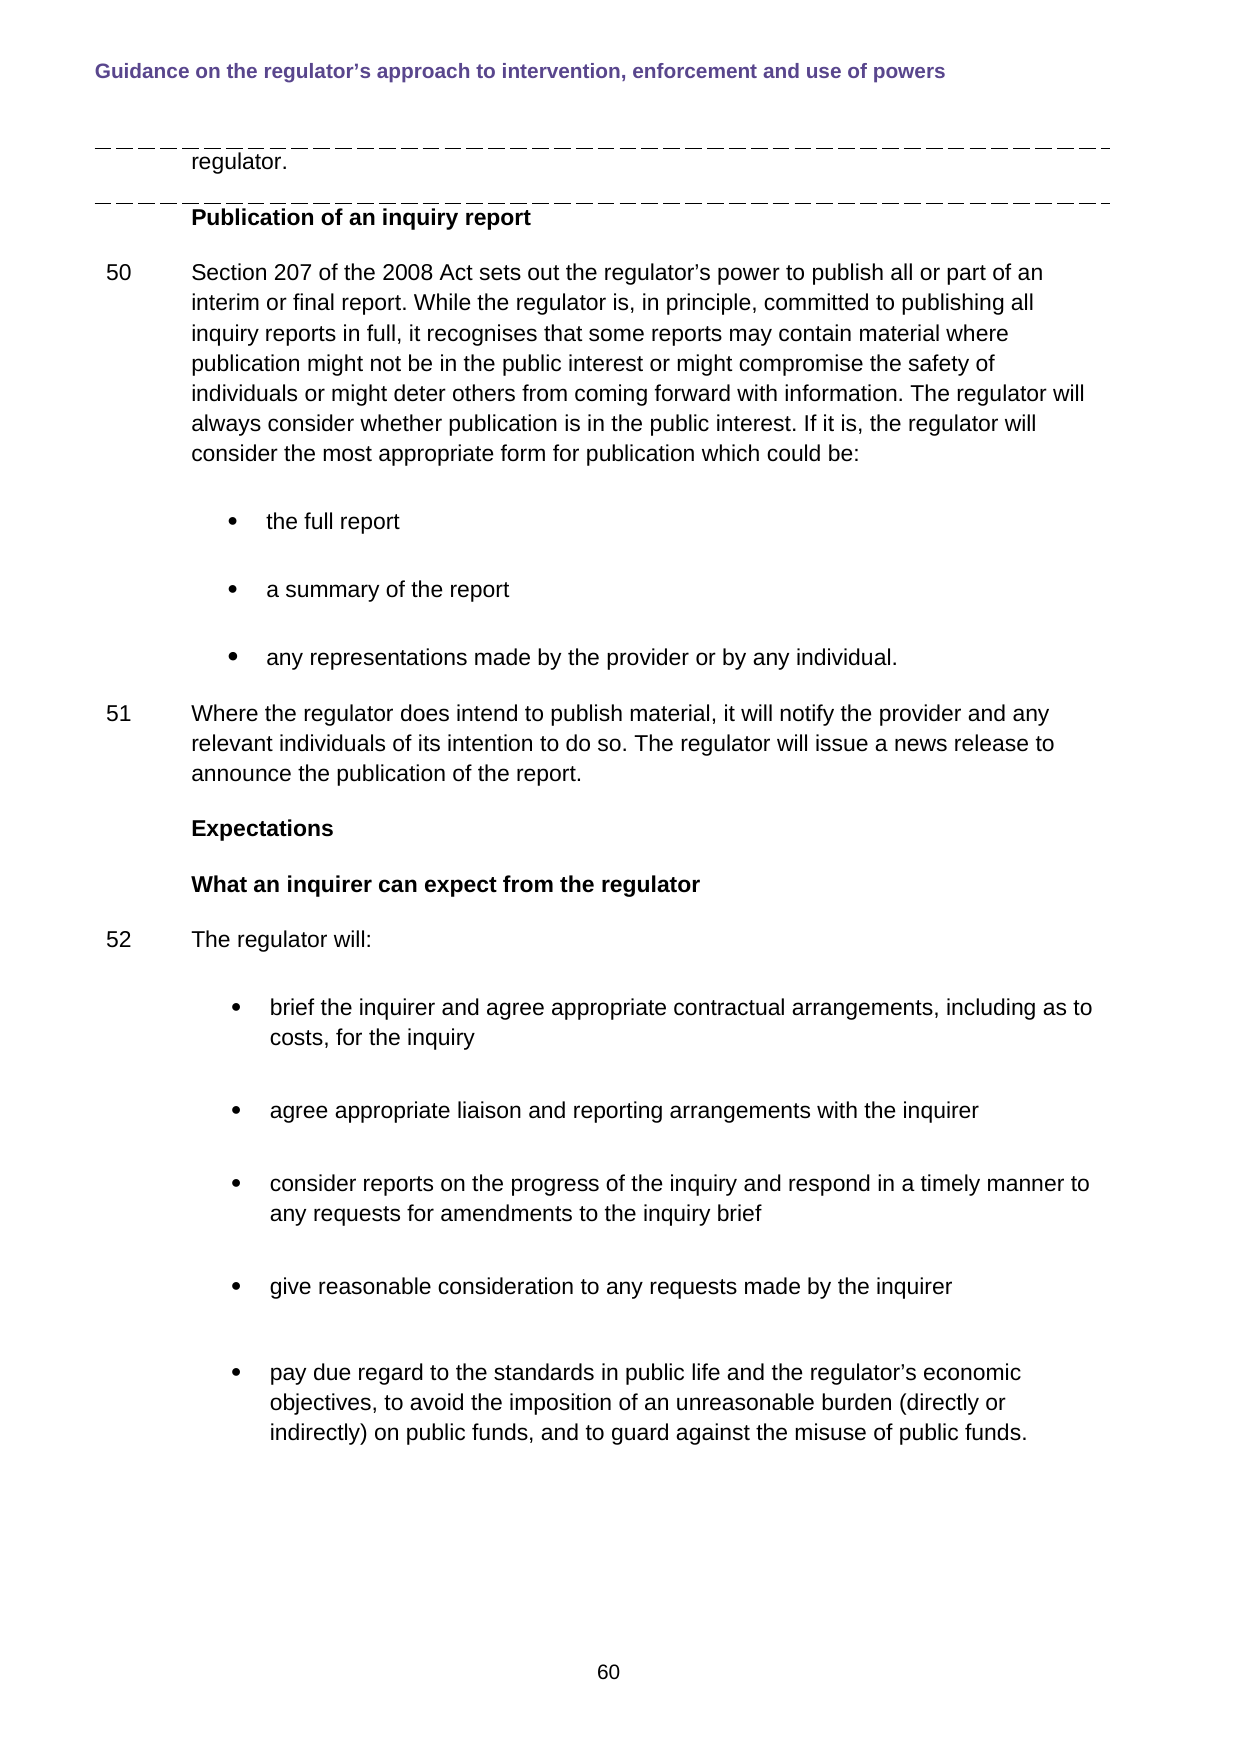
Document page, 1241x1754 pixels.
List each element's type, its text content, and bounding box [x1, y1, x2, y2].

table_cell Section 207 of the 2008 Act sets out the regulator’s power to publish all or part of an interim or final report. While the regulator is, in principle, committed to publishing all inquiry reports in full, it recognises that some reports may contain material where publication might not be in the public interest or might compromise the safety of individuals or might deter others from coming forward with information. The regulator will always consider whether publication is in the public interest. If it is, the regulator will consider the most appropriate form for publication which could be: the full report a summary of the report any representations made by the provider or by any individual. [180, 259, 1110, 700]
table_cell [95, 871, 180, 926]
table_cell What an inquirer can expect from the regulator [180, 871, 1110, 926]
table_cell The regulator will: brief the inquirer and agree appropriate contractual arrangements, including as to costs, for the inquiry agree appropriate liaison and reporting arrangements with the inquirer consider reports on the progress of the inquiry and respond in a timely manner to any requests for amendments to the inquiry brief give reasonable consideration to any requests made by the inquirer pay due regard to the standards in public life and the regulator’s economic objectives, to avoid the imposition of an unreasonable burden (directly or indirectly) on public funds, and to guard against the misuse of public funds. [180, 926, 1110, 1631]
table_cell [95, 203, 180, 259]
table_cell Expectations [180, 815, 1110, 871]
table_cell 50 [95, 259, 180, 700]
table_cell [95, 148, 180, 203]
table_cell 51 [95, 700, 180, 815]
table_cell Where the regulator does intend to publish material, it will notify the provider and any relevant individuals of its intention to do so. The regulator will issue a news release to announce the publication of the report. [180, 700, 1110, 815]
table_cell [95, 815, 180, 871]
table_cell 52 [95, 926, 180, 1631]
table_cell Publication of an inquiry report [180, 203, 1110, 259]
table_cell regulator. [180, 148, 1110, 203]
